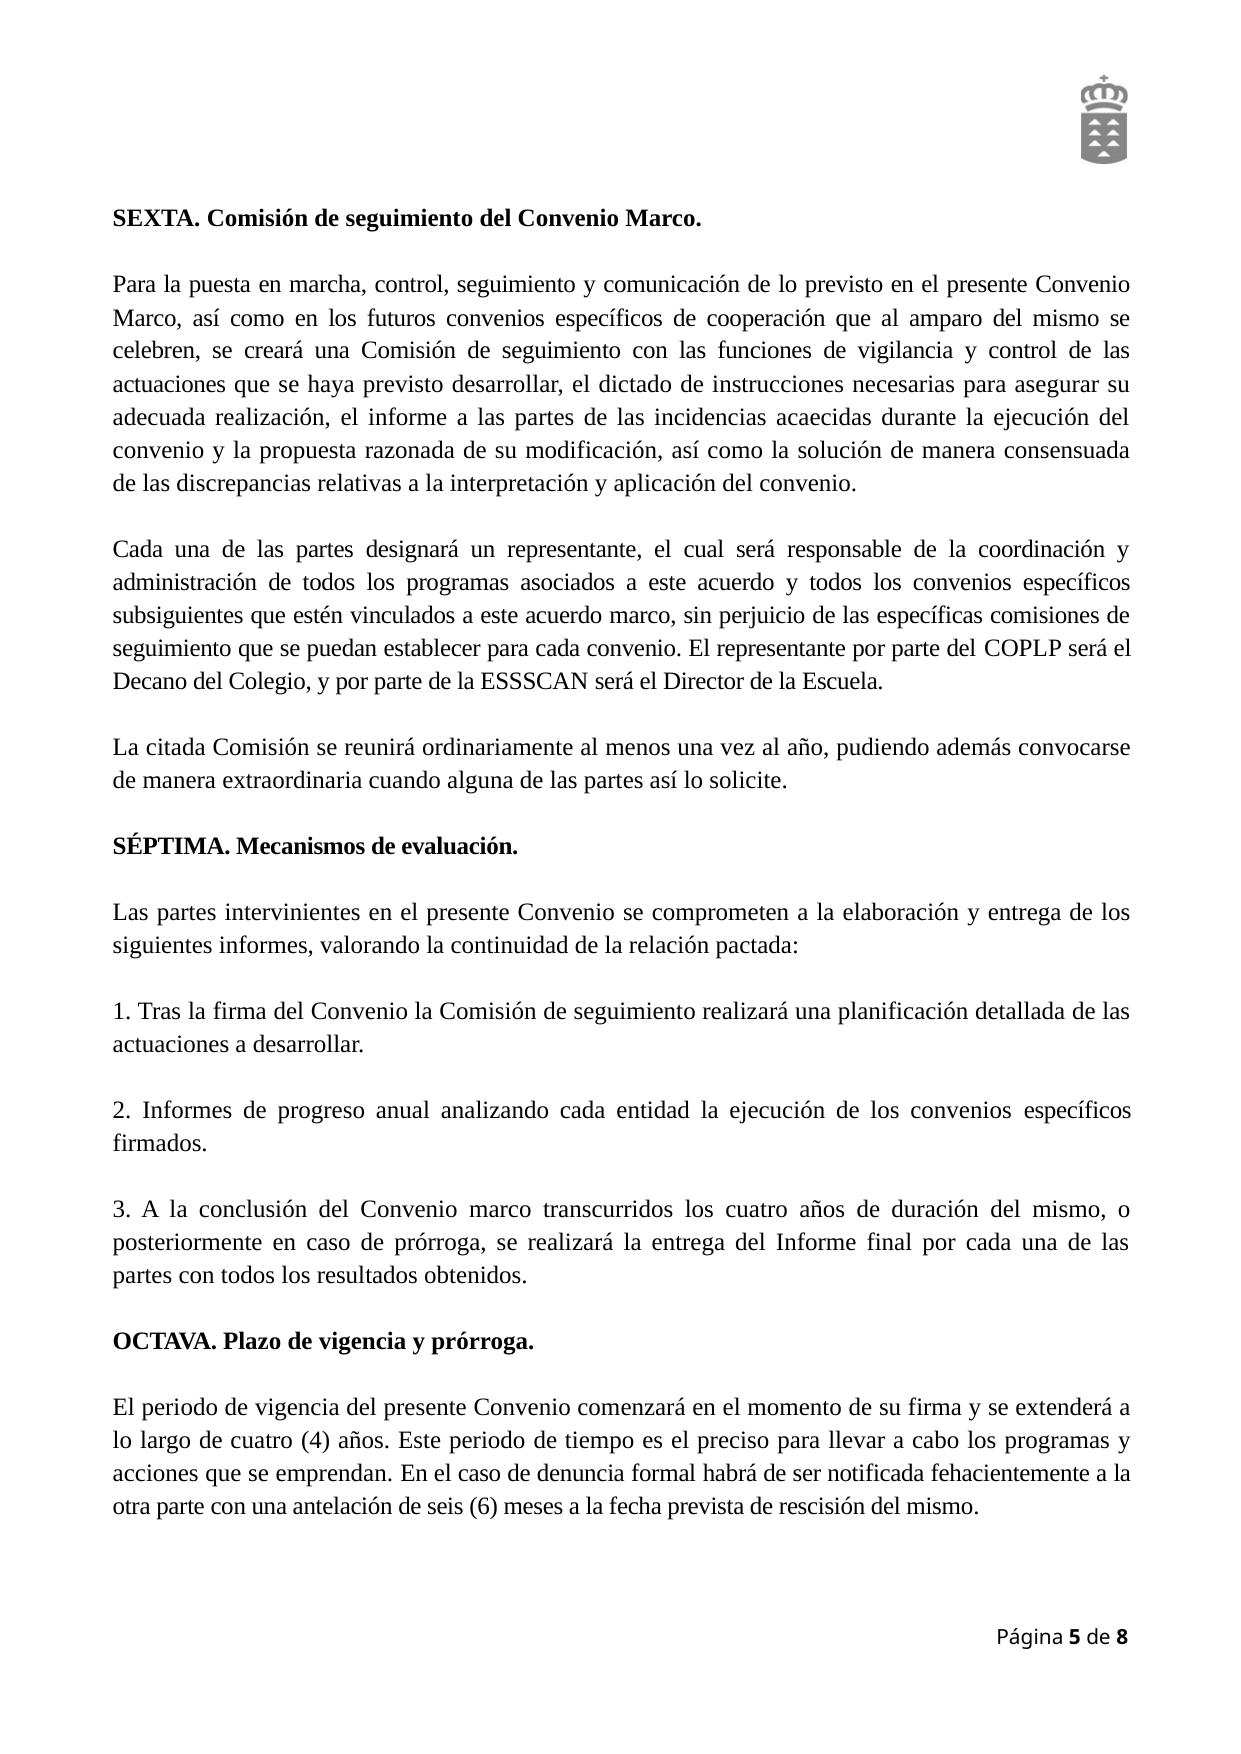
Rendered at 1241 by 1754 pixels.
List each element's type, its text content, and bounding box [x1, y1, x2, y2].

text Cada una de las partes designará un representante, el cual será responsable de la coordinación y administración de todos los programas asociados a este acuerdo y todos los convenios específicos subsiguientes que estén vinculados a este acuerdo marco, sin perjuicio de las específicas comisiones de seguimiento que se puedan establecer para cada convenio. El representante por parte del COPLP será el Decano del Colegio, y por parte de la ESSSCAN será el Director de la Escuela. [112, 534, 1131, 694]
text 3. A la conclusión del Convenio marco transcurridos los cuatro años de duración del mismo, o posteriormente en caso de prórroga, se realizará la entrega del Informe final por cada una de las partes con todos los resultados obtenidos. [112, 1194, 1131, 1289]
text SÉPTIMA. Mecanismos de evaluación. [112, 831, 1131, 860]
text Las partes intervinientes en el presente Convenio se comprometen a la elaboración y entrega de los siguientes informes, valorando la continuidad de la relación pactada: [112, 897, 1131, 959]
picture [1081, 75, 1128, 164]
text El periodo de vigencia del presente Convenio comenzará en el momento de su firma y se extenderá a lo largo de cuatro (4) años. Este periodo de tiempo es el preciso para llevar a cabo los programas y acciones que se emprendan. En el caso de denuncia formal habrá de ser notificada fehacientemente a la otra parte con una antelación de seis (6) meses a la fecha prevista de rescisión del mismo. [112, 1392, 1131, 1520]
text Para la puesta en marcha, control, seguimiento y comunicación de lo previsto en el presente Convenio Marco, así como en los futuros convenios específicos de cooperación que al amparo del mismo se celebren, se creará una Comisión de seguimiento con las funciones de vigilancia y control de las actuaciones que se haya previsto desarrollar, el dictado de instrucciones necesarias para asegurar su adecuada realización, el informe a las partes de las incidencias acaecidas durante la ejecución del convenio y la propuesta razonada de su modificación, así como la solución de manera consensuada de las discrepancias relativas a la interpretación y aplicación del convenio. [112, 269, 1131, 496]
text SEXTA. Comisión de seguimiento del Convenio Marco. [112, 203, 1131, 232]
text 2. Informes de progreso anual analizando cada entidad la ejecución de los convenios específicos firmados. [112, 1095, 1131, 1157]
text 1. Tras la firma del Convenio la Comisión de seguimiento realizará una planificación detallada de las actuaciones a desarrollar. [112, 996, 1131, 1058]
text OCTAVA. Plazo de vigencia y prórroga. [112, 1326, 1131, 1355]
text La citada Comisión se reunirá ordinariamente al menos una vez al año, pudiendo además convocarse de manera extraordinaria cuando alguna de las partes así lo solicite. [112, 732, 1131, 794]
